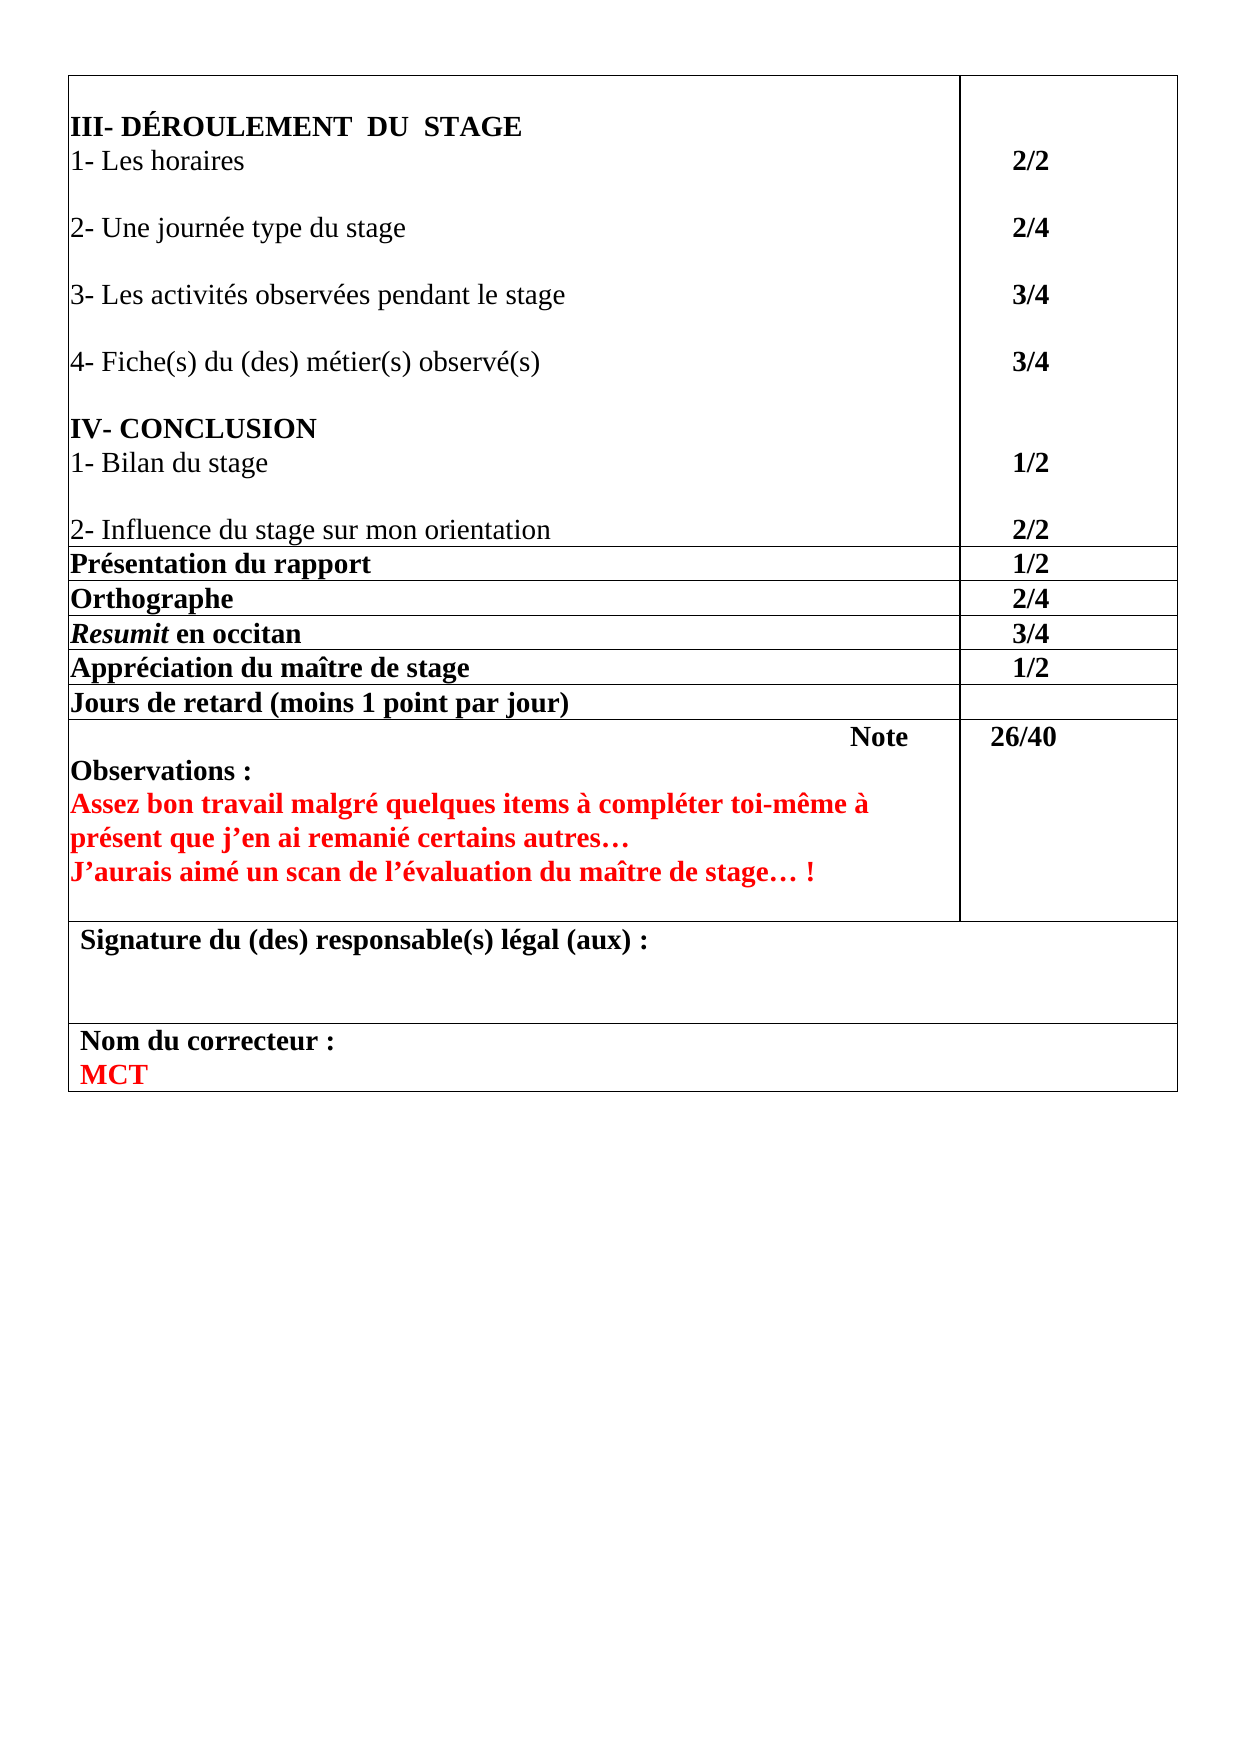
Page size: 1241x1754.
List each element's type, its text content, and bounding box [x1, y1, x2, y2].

table_cell 3/4 [961, 616, 1177, 649]
table_cell 1/2 [961, 650, 1177, 684]
table_cell Jours de retard (moins 1 point par jour) [69, 685, 959, 718]
table_cell [961, 685, 1177, 718]
table_cell Orthographe [69, 581, 959, 615]
table_cell Signature du (des) responsable(s) légal (aux) : [69, 922, 1177, 1022]
table_cell 26/40 [961, 720, 1177, 921]
table_cell 2/2 2/4 3/4 3/4 1/2 2/2 [961, 76, 1177, 546]
table_cell 2/4 [961, 581, 1177, 615]
table_cell III- DÉROULEMENT DU STAGE 1- Les horaires 2- Une journée type du stage 3- Les activités observées pendant le stage 4- Fiche(s) du (des) métier(s) observé(s) IV- CONCLUSION 1- Bilan du stage 2- Influence du stage sur mon orientation [69, 76, 959, 546]
table_cell Resumit en occitan [69, 616, 959, 649]
table_cell Présentation du rapport [69, 547, 959, 580]
table_cell Nom du correcteur : MCT [69, 1024, 1177, 1091]
table_cell Note Observations : Assez bon travail malgré quelques items à compléter toi-même à présent que j’en ai remanié certains autres… J’aurais aimé un scan de l’évaluation du maître de stage… ! [69, 720, 959, 921]
table_cell Appréciation du maître de stage [69, 650, 959, 684]
table_cell 1/2 [961, 547, 1177, 580]
